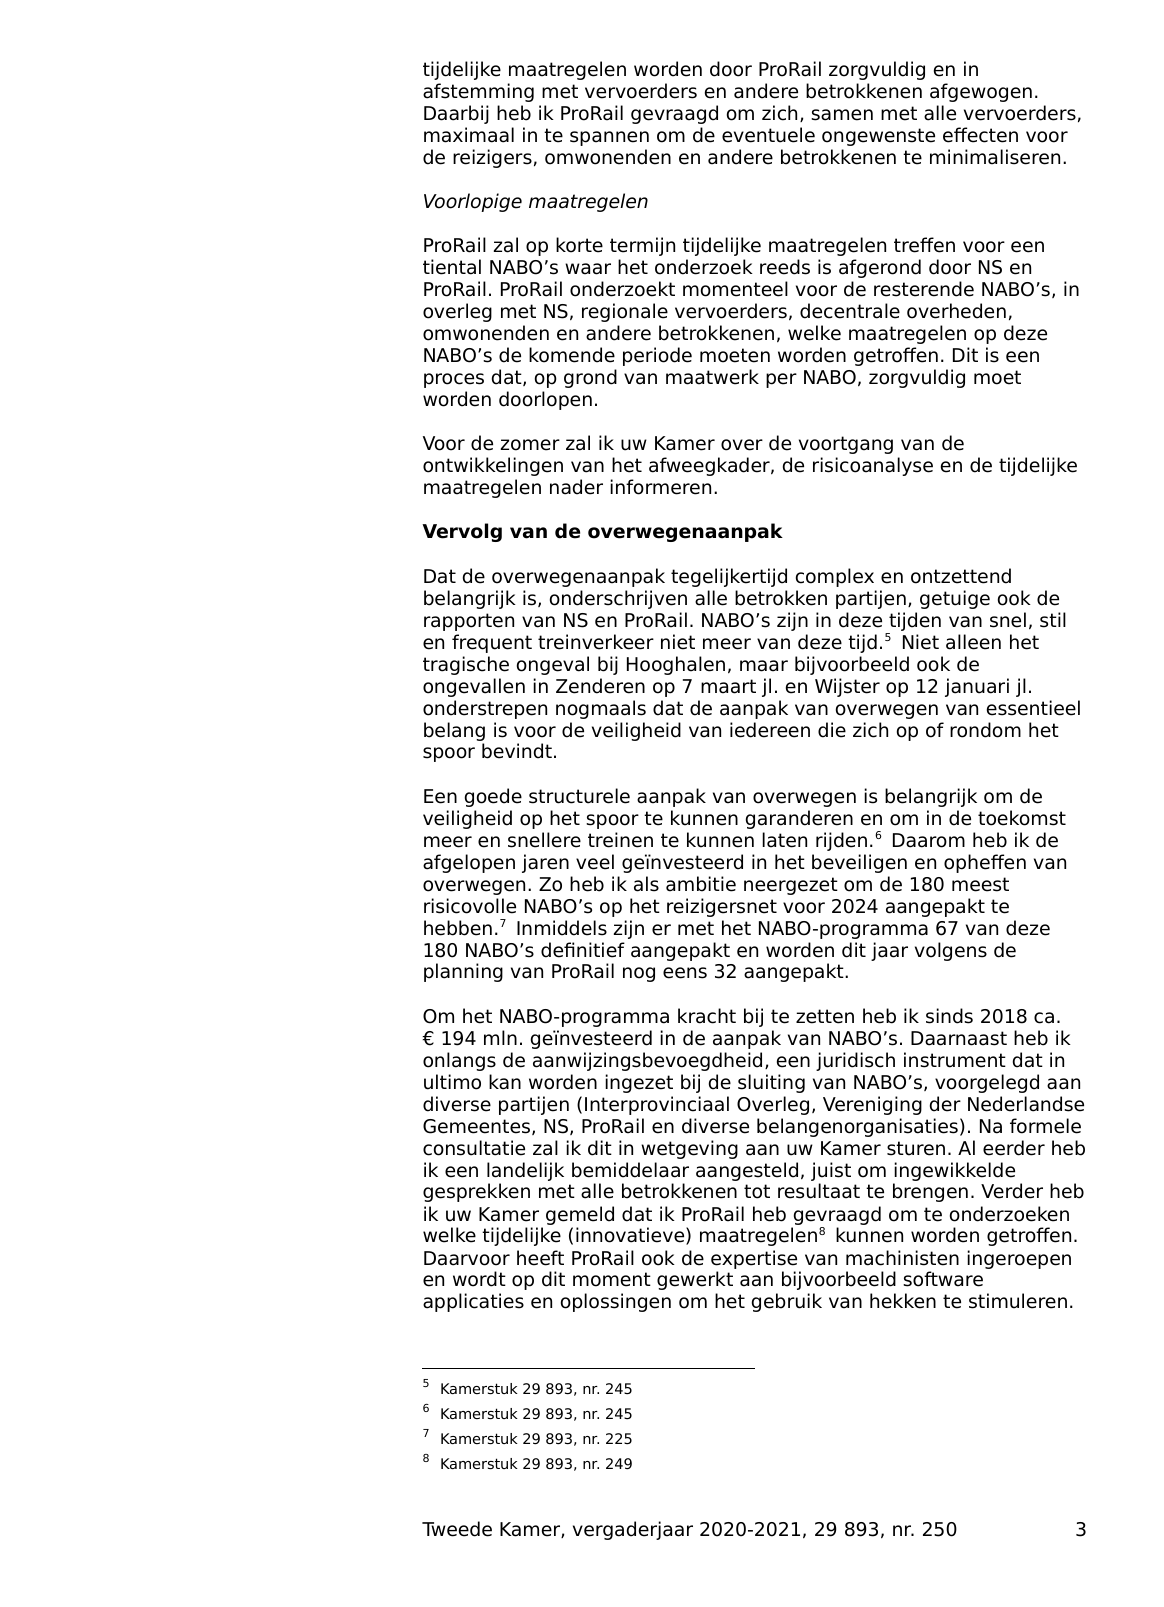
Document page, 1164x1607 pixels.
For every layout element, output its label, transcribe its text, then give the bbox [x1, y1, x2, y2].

text Voor de zomer zal ik uw Kamer over de voortgang van de ontwikkelingen van het afweegkader, de risicoanalyse en de tijdelijke maatregelen nader informeren. [422, 433, 1087, 499]
text Kamerstuk 29 893, nr. 245 [422, 1377, 1087, 1399]
text Kamerstuk 29 893, nr. 245 [422, 1402, 1087, 1424]
text ProRail zal op korte termijn tijdelijke maatregelen treffen voor een tiental NABO’s waar het onderzoek reeds is afgerond door NS en ProRail. ProRail onderzoekt momenteel voor de resterende NABO’s, in overleg met NS, regionale vervoerders, decentrale overheden, omwonenden en andere betrokkenen, welke maatregelen op deze NABO’s de komende periode moeten worden getroffen. Dit is een proces dat, op grond van maatwerk per NABO, zorgvuldig moet worden doorlopen. [422, 235, 1087, 411]
text Kamerstuk 29 893, nr. 225 [422, 1427, 1087, 1449]
subtitle Vervolg van de overwegenaanpak [422, 521, 1087, 543]
text tijdelijke maatregelen worden door ProRail zorgvuldig en in afstemming met vervoerders en andere betrokkenen afgewogen. Daarbij heb ik ProRail gevraagd om zich, samen met alle vervoerders, maximaal in te spannen om de eventuele ongewenste effecten voor de reizigers, omwonenden en andere betrokkenen te minimaliseren. [422, 59, 1087, 169]
text Dat de overwegenaanpak tegelijkertijd complex en ontzettend belangrijk is, onderschrijven alle betrokken partijen, getuige ook de rapporten van NS en ProRail. NABO’s zijn in deze tijden van snel, stil en frequent treinverkeer niet meer van deze tijd. Niet alleen het tragische ongeval bij Hooghalen, maar bijvoorbeeld ook de ongevallen in Zenderen op 7 maart jl. en Wijster op 12 januari jl. onderstrepen nogmaals dat de aanpak van overwegen van essentieel belang is voor de veiligheid van iedereen die zich op of rondom het spoor bevindt. [422, 566, 1087, 763]
text Kamerstuk 29 893, nr. 249 [422, 1452, 1087, 1474]
text Een goede structurele aanpak van overwegen is belangrijk om de veiligheid op het spoor te kunnen garanderen en om in de toekomst meer en snellere treinen te kunnen laten rijden. Daarom heb ik de afgelopen jaren veel geïnvesteerd in het beveiligen en opheffen van overwegen. Zo heb ik als ambitie neergezet om de 180 meest risicovolle NABO’s op het reizigersnet voor 2024 aangepakt te hebben. Inmiddels zijn er met het NABO-programma 67 van deze 180 NABO’s definitief aangepakt en worden dit jaar volgens de planning van ProRail nog eens 32 aangepakt. [422, 786, 1087, 983]
text Om het NABO-programma kracht bij te zetten heb ik sinds 2018 ca. € 194 mln. geïnvesteerd in de aanpak van NABO’s. Daarnaast heb ik onlangs de aanwijzingsbevoegdheid, een juridisch instrument dat in ultimo kan worden ingezet bij de sluiting van NABO’s, voorgelegd aan diverse partijen (Interprovinciaal Overleg, Vereniging der Nederlandse Gemeentes, NS, ProRail en diverse belangenorganisaties). Na formele consultatie zal ik dit in wetgeving aan uw Kamer sturen. Al eerder heb ik een landelijk bemiddelaar aangesteld, juist om ingewikkelde gesprekken met alle betrokkenen tot resultaat te brengen. Verder heb ik uw Kamer gemeld dat ik ProRail heb gevraagd om te onderzoeken welke tijdelijke (innovatieve) maatregelen kunnen worden getroffen. Daarvoor heeft ProRail ook de expertise van machinisten ingeroepen en wordt op dit moment gewerkt aan bijvoorbeeld software applicaties en oplossingen om het gebruik van hekken te stimuleren. [422, 1006, 1087, 1313]
subtitle Voorlopige maatregelen [422, 191, 1087, 213]
